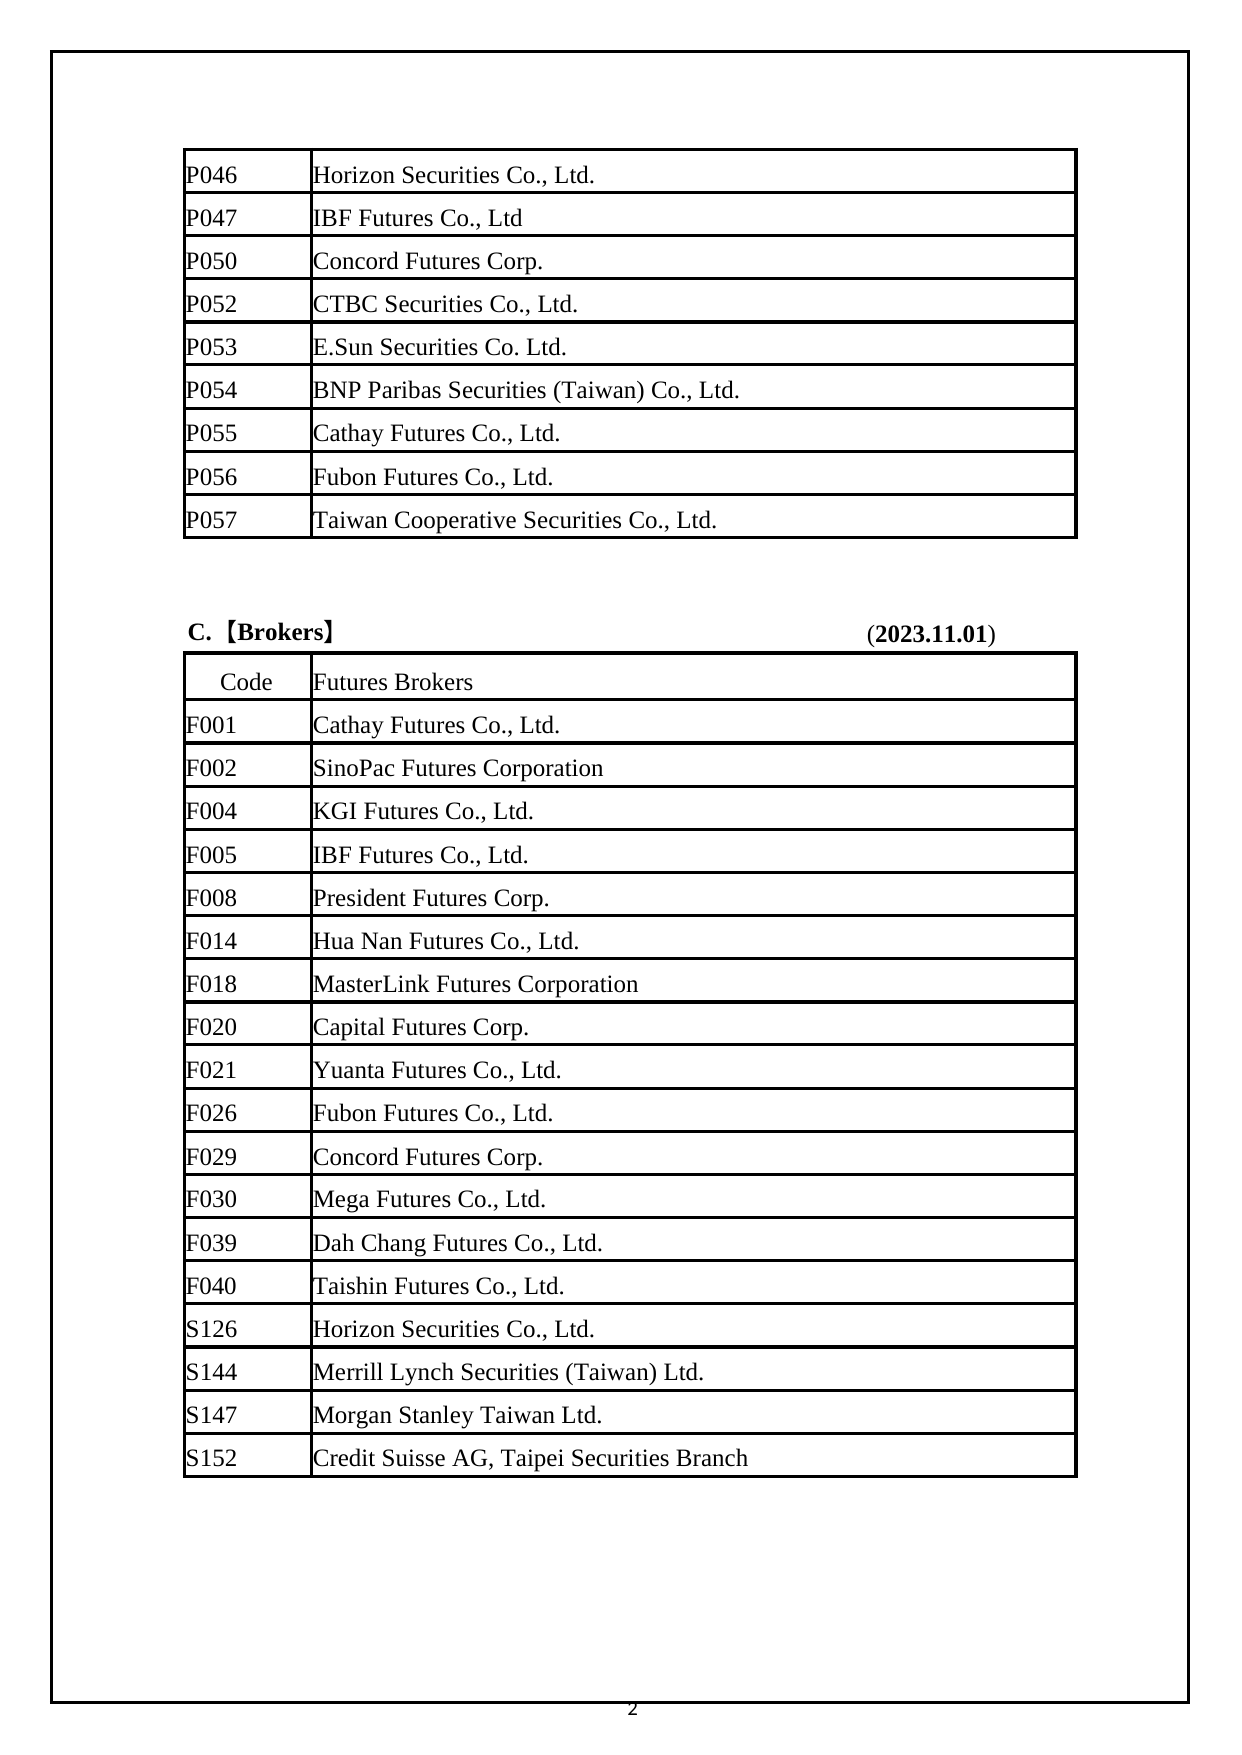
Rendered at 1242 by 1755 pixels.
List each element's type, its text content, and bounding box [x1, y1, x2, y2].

table_cell Taiwan Cooperative Securities Co., Ltd. [313, 496, 1074, 536]
table_cell President Futures Corp. [313, 874, 1074, 914]
table_cell Dah Chang Futures Co., Ltd. [313, 1219, 1074, 1259]
table_cell Capital Futures Corp. [313, 1004, 1074, 1043]
table_cell F021 [186, 1046, 310, 1087]
table_cell F040 [186, 1262, 310, 1302]
table_cell Morgan Stanley Taiwan Ltd. [313, 1392, 1074, 1432]
table_cell SinoPac Futures Corporation [313, 745, 1074, 784]
table_header Code [186, 655, 310, 698]
table_cell P057 [186, 496, 310, 536]
table_cell IBF Futures Co., Ltd [313, 194, 1074, 234]
table_cell Cathay Futures Co., Ltd. [313, 701, 1074, 741]
table_cell IBF Futures Co., Ltd. [313, 831, 1074, 871]
table_cell Fubon Futures Co., Ltd. [313, 1090, 1074, 1129]
table_cell F002 [186, 745, 310, 784]
table_cell P055 [186, 410, 310, 449]
table_cell Merrill Lynch Securities (Taiwan) Ltd. [313, 1349, 1074, 1388]
table_cell P056 [186, 453, 310, 493]
table_cell F005 [186, 831, 310, 871]
table_cell Yuanta Futures Co., Ltd. [313, 1046, 1074, 1087]
table_cell MasterLink Futures Corporation [313, 960, 1074, 1000]
table_header P046 [186, 151, 310, 191]
table_cell F004 [186, 788, 310, 828]
table_cell P052 [186, 280, 310, 320]
table_cell F030 [186, 1176, 310, 1216]
table_cell F014 [186, 917, 310, 957]
table_cell F026 [186, 1090, 310, 1129]
table_header Futures Brokers [313, 655, 1074, 698]
table_cell Horizon Securities Co., Ltd. [313, 1305, 1074, 1345]
table_cell F020 [186, 1004, 310, 1043]
table_header Horizon Securities Co., Ltd. [313, 151, 1074, 191]
table_cell F018 [186, 960, 310, 1000]
table_cell F008 [186, 874, 310, 914]
table_cell P050 [186, 237, 310, 277]
table_cell Fubon Futures Co., Ltd. [313, 453, 1074, 493]
table_cell Cathay Futures Co., Ltd. [313, 410, 1074, 449]
table_cell KGI Futures Co., Ltd. [313, 788, 1074, 828]
table_cell Concord Futures Corp. [313, 1133, 1074, 1173]
table_cell P054 [186, 366, 310, 407]
table_cell F029 [186, 1133, 310, 1173]
table_cell S152 [186, 1435, 310, 1474]
table_cell S126 [186, 1305, 310, 1345]
table_cell CTBC Securities Co., Ltd. [313, 280, 1074, 320]
table_cell P047 [186, 194, 310, 234]
text C.【Brokers】 (2023.11.01) [187, 614, 1094, 646]
table_cell Credit Suisse AG, Taipei Securities Branch [313, 1435, 1074, 1474]
table_cell E.Sun Securities Co. Ltd. [313, 324, 1074, 363]
table_cell BNP Paribas Securities (Taiwan) Co., Ltd. [313, 366, 1074, 407]
table_cell P053 [186, 324, 310, 363]
table_cell F039 [186, 1219, 310, 1259]
table_cell Taishin Futures Co., Ltd. [313, 1262, 1074, 1302]
table_cell S144 [186, 1349, 310, 1388]
table_cell Concord Futures Corp. [313, 237, 1074, 277]
table_cell S147 [186, 1392, 310, 1432]
table_cell Hua Nan Futures Co., Ltd. [313, 917, 1074, 957]
table_cell Mega Futures Co., Ltd. [313, 1176, 1074, 1216]
table_cell F001 [186, 701, 310, 741]
